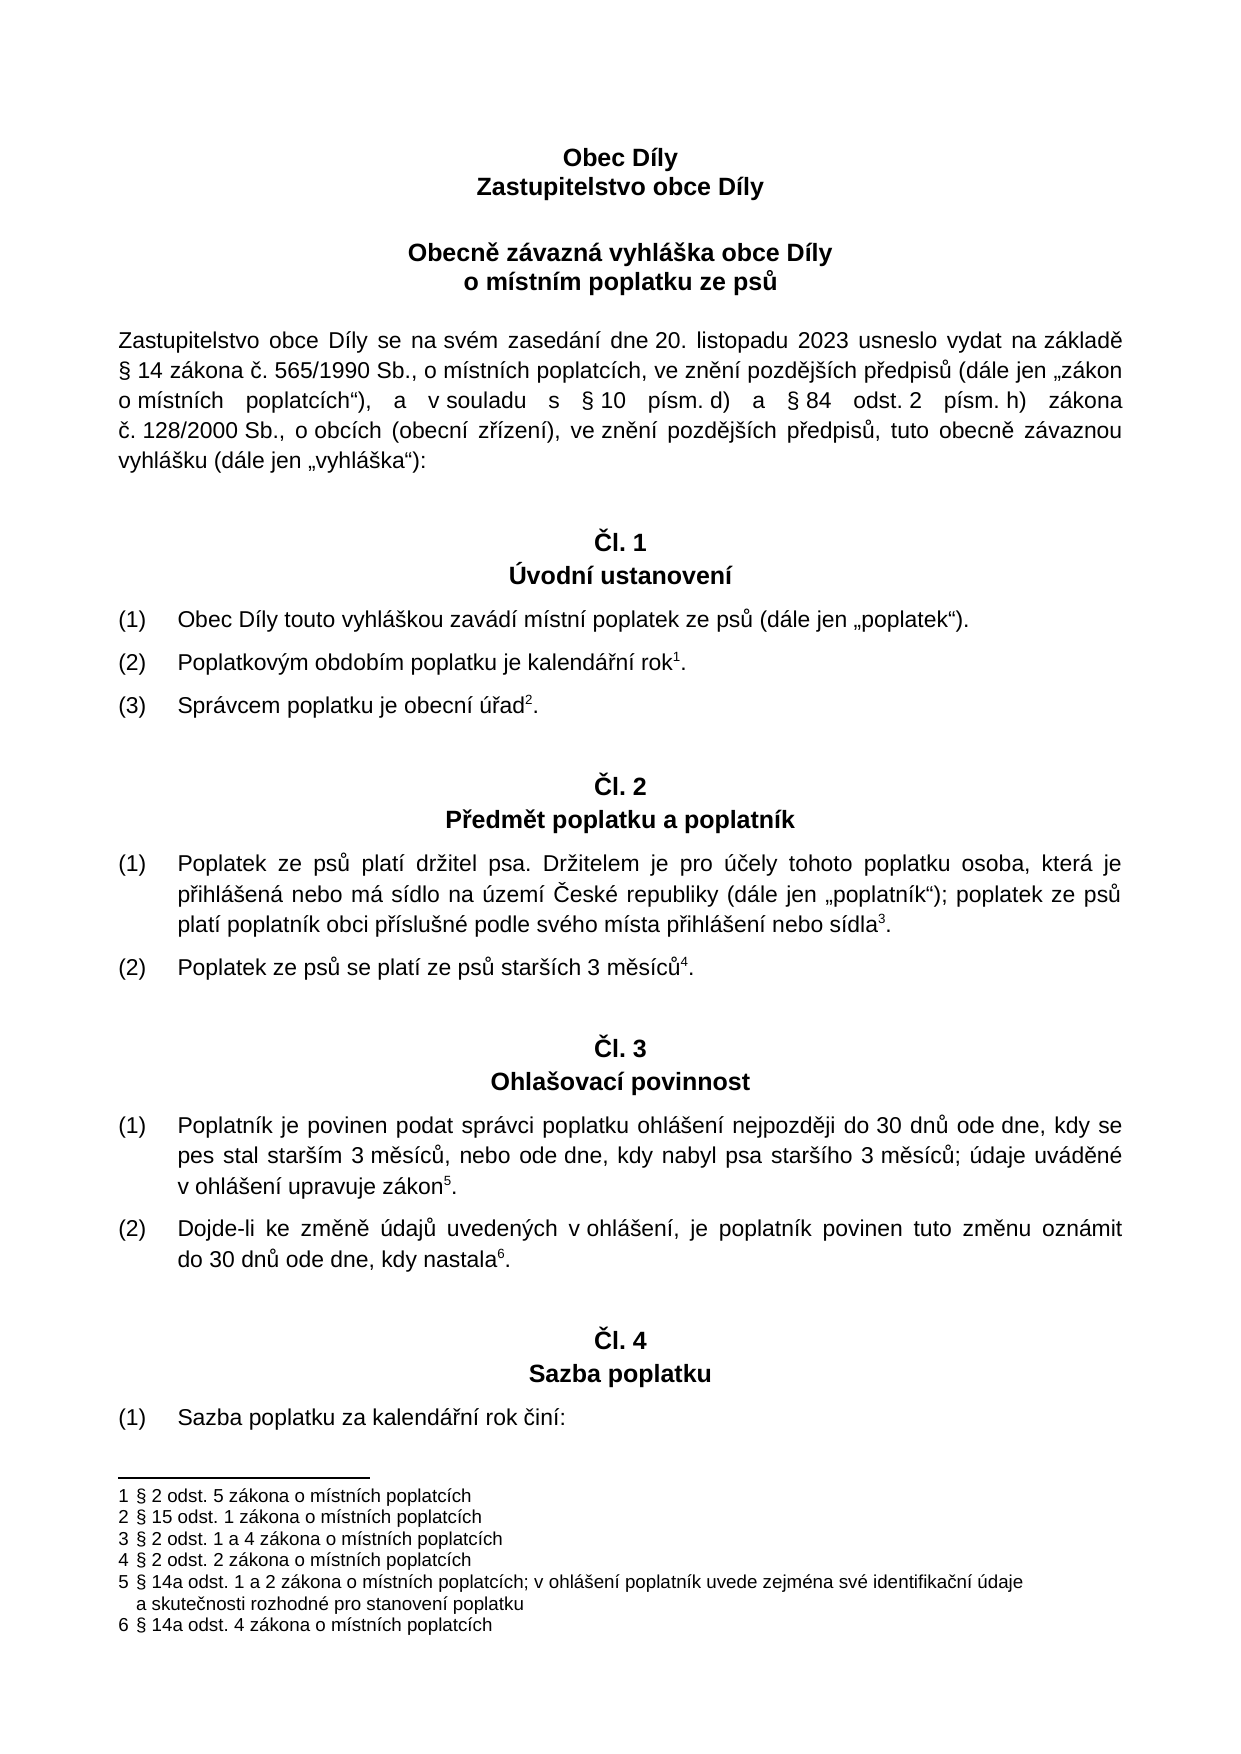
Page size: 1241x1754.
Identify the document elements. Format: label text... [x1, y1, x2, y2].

list Poplatkovým obdobím poplatku je kalendářní rok. [118, 649, 1122, 675]
list Dojde-li ke změně údajů uvedených v ohlášení, je poplatník povinen tuto změnu oznámit do 30 dnů ode dne, kdy nastala. [118, 1215, 1122, 1272]
list Sazba poplatku za kalendářní rok činí: [118, 1404, 1122, 1431]
subtitle Obecně závazná vyhláška obce Díly o místním poplatku ze psů [118, 238, 1122, 295]
list § 2 odst. 2 zákona o místních poplatcích [118, 1549, 1122, 1571]
subtitle Čl. 2 Předmět poplatku a poplatník [118, 772, 1122, 834]
list Správcem poplatku je obecní úřad. [118, 692, 1122, 718]
list § 14a odst. 1 a 2 zákona o místních poplatcích; v ohlášení poplatník uvede zejména své identifikační údaje a skutečnosti rozhodné pro stanovení poplatku [118, 1571, 1122, 1614]
list Obec Díly touto vyhláškou zavádí místní poplatek ze psů (dále jen „poplatek“). [118, 606, 1122, 633]
list Poplatník je povinen podat správci poplatku ohlášení nejpozději do 30 dnů ode dne, kdy se pes stal starším 3 měsíců, nebo ode dne, kdy nabyl psa staršího 3 měsíců; údaje uváděné v ohlášení upravuje zákon. [118, 1112, 1122, 1199]
text Zastupitelstvo obce Díly se na svém zasedání dne 20. listopadu 2023 usneslo vydat na základě § 14 zákona č. 565/1990 Sb., o místních poplatcích, ve znění pozdějších předpisů (dále jen „zákon o místních poplatcích“), a v souladu s § 10 písm. d) a § 84 odst. 2 písm. h) zákona č. 128/2000 Sb., o obcích (obecní zřízení), ve znění pozdějších předpisů, tuto obecně závaznou vyhlášku (dále jen „vyhláška“): [118, 327, 1122, 474]
list § 2 odst. 5 zákona o místních poplatcích [118, 1484, 1122, 1506]
list Poplatek ze psů se platí ze psů starších 3 měsíců. [118, 953, 1122, 980]
list Poplatek ze psů platí držitel psa. Držitelem je pro účely tohoto poplatku osoba, která je přihlášená nebo má sídlo na území České republiky (dále jen „poplatník“); poplatek ze psů platí poplatník obci příslušné podle svého místa přihlášení nebo sídla. [118, 850, 1122, 937]
list § 14a odst. 4 zákona o místních poplatcích [118, 1614, 1122, 1635]
subtitle Čl. 1 Úvodní ustanovení [118, 528, 1122, 589]
subtitle Čl. 4 Sazba poplatku [118, 1326, 1122, 1388]
title Obec Díly Zastupitelstvo obce Díly [118, 143, 1122, 201]
list § 15 odst. 1 zákona o místních poplatcích [118, 1506, 1122, 1528]
subtitle Čl. 3 Ohlašovací povinnost [118, 1034, 1122, 1096]
list § 2 odst. 1 a 4 zákona o místních poplatcích [118, 1528, 1122, 1549]
